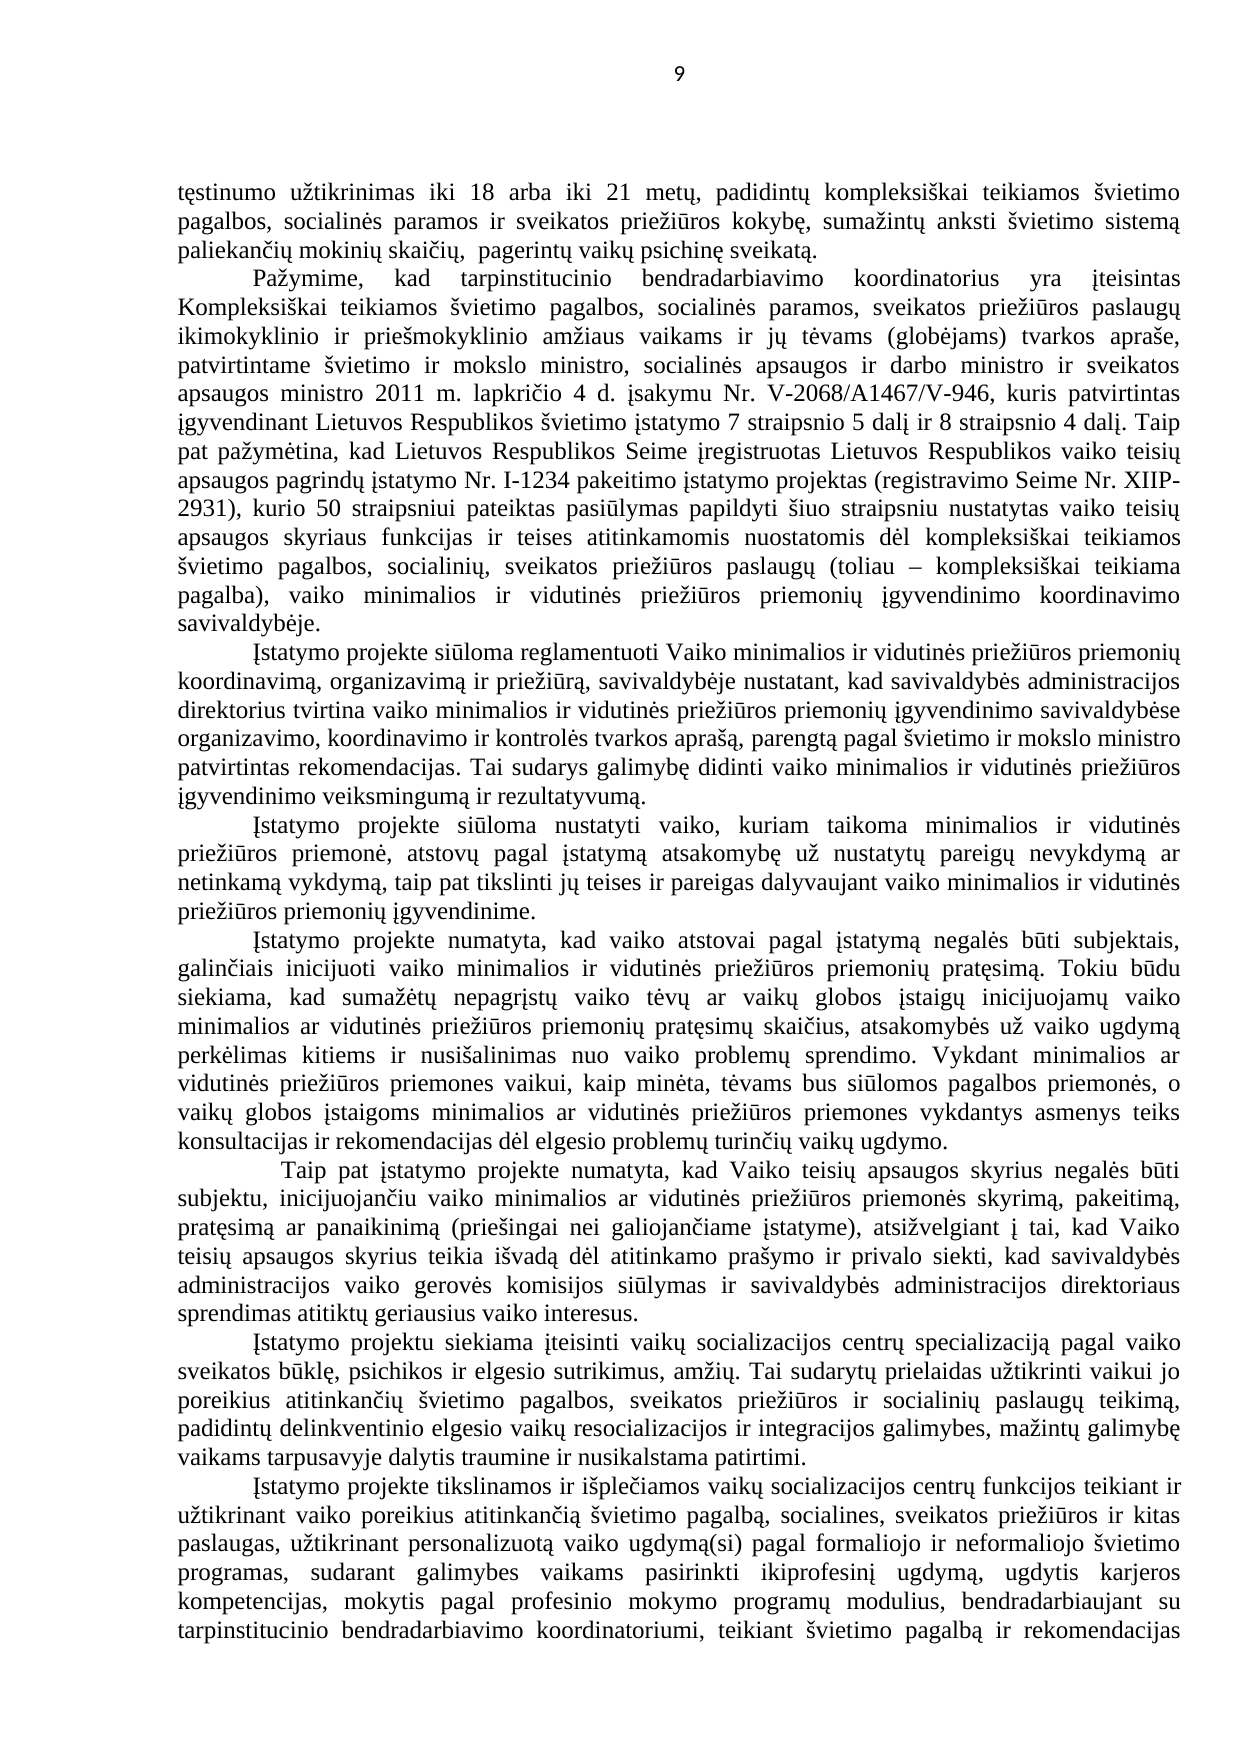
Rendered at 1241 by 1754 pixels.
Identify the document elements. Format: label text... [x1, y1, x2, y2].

text Pažymime, kad tarpinstitucinio bendradarbiavimo koordinatorius yra įteisintas Kompleksiškai teikiamos švietimo pagalbos, socialinės paramos, sveikatos priežiūros paslaugų ikimokyklinio ir priešmokyklinio amžiaus vaikams ir jų tėvams (globėjams) tvarkos apraše, patvirtintame švietimo ir mokslo ministro, socialinės apsaugos ir darbo ministro ir sveikatos apsaugos ministro 2011 m. lapkričio 4 d. įsakymu Nr. V-2068/A1467/V-946, kuris patvirtintas įgyvendinant Lietuvos Respublikos švietimo įstatymo 7 straipsnio 5 dalį ir 8 straipsnio 4 dalį. Taip pat pažymėtina, kad Lietuvos Respublikos Seime įregistruotas Lietuvos Respublikos vaiko teisių apsaugos pagrindų įstatymo Nr. I-1234 pakeitimo įstatymo projektas (registravimo Seime Nr. XIIP-2931), kurio 50 straipsniui pateiktas pasiūlymas papildyti šiuo straipsniu nustatytas vaiko teisių apsaugos skyriaus funkcijas ir teises atitinkamomis nuostatomis dėl kompleksiškai teikiamos švietimo pagalbos, socialinių, sveikatos priežiūros paslaugų (toliau – kompleksiškai teikiama pagalba), vaiko minimalios ir vidutinės priežiūros priemonių įgyvendinimo koordinavimo savivaldybėje. [177, 263, 1181, 637]
text Įstatymo projekte tikslinamos ir išplečiamos vaikų socializacijos centrų funkcijos teikiant ir užtikrinant vaiko poreikius atitinkančią švietimo pagalbą, socialines, sveikatos priežiūros ir kitas paslaugas, užtikrinant personalizuotą vaiko ugdymą(si) pagal formaliojo ir neformaliojo švietimo programas, sudarant galimybes vaikams pasirinkti ikiprofesinį ugdymą, ugdytis karjeros kompetencijas, mokytis pagal profesinio mokymo programų modulius, bendradarbiaujant su tarpinstitucinio bendradarbiavimo koordinatoriumi, teikiant švietimo pagalbą ir rekomendacijas [177, 1471, 1181, 1643]
text Įstatymo projektu siekiama įteisinti vaikų socializacijos centrų specializaciją pagal vaiko sveikatos būklę, psichikos ir elgesio sutrikimus, amžių. Tai sudarytų prielaidas užtikrinti vaikui jo poreikius atitinkančių švietimo pagalbos, sveikatos priežiūros ir socialinių paslaugų teikimą, padidintų delinkventinio elgesio vaikų resocializacijos ir integracijos galimybes, mažintų galimybę vaikams tarpusavyje dalytis traumine ir nusikalstama patirtimi. [177, 1327, 1181, 1471]
text tęstinumo užtikrinimas iki 18 arba iki 21 metų, padidintų kompleksiškai teikiamos švietimo pagalbos, socialinės paramos ir sveikatos priežiūros kokybę, sumažintų anksti švietimo sistemą paliekančių mokinių skaičių, pagerintų vaikų psichinę sveikatą. [177, 177, 1181, 263]
text Taip pat įstatymo projekte numatyta, kad Vaiko teisių apsaugos skyrius negalės būti subjektu, inicijuojančiu vaiko minimalios ar vidutinės priežiūros priemonės skyrimą, pakeitimą, pratęsimą ar panaikinimą (priešingai nei galiojančiame įstatyme), atsižvelgiant į tai, kad Vaiko teisių apsaugos skyrius teikia išvadą dėl atitinkamo prašymo ir privalo siekti, kad savivaldybės administracijos vaiko gerovės komisijos siūlymas ir savivaldybės administracijos direktoriaus sprendimas atitiktų geriausius vaiko interesus. [177, 1155, 1181, 1327]
list Įstatymo projekte numatyta, kad vaiko atstovai pagal įstatymą negalės būti subjektais, galinčiais inicijuoti vaiko minimalios ir vidutinės priežiūros priemonių pratęsimą. Tokiu būdu siekiama, kad sumažėtų nepagrįstų vaiko tėvų ar vaikų globos įstaigų inicijuojamų vaiko minimalios ar vidutinės priežiūros priemonių pratęsimų skaičius, atsakomybės už vaiko ugdymą perkėlimas kitiems ir nusišalinimas nuo vaiko problemų sprendimo. Vykdant minimalios ar vidutinės priežiūros priemones vaikui, kaip minėta, tėvams bus siūlomos pagalbos priemonės, o vaikų globos įstaigoms minimalios ar vidutinės priežiūros priemones vykdantys asmenys teiks konsultacijas ir rekomendacijas dėl elgesio problemų turinčių vaikų ugdymo. [177, 925, 1181, 1155]
text Įstatymo projekte siūloma reglamentuoti Vaiko minimalios ir vidutinės priežiūros priemonių koordinavimą, organizavimą ir priežiūrą, savivaldybėje nustatant, kad savivaldybės administracijos direktorius tvirtina vaiko minimalios ir vidutinės priežiūros priemonių įgyvendinimo savivaldybėse organizavimo, koordinavimo ir kontrolės tvarkos aprašą, parengtą pagal švietimo ir mokslo ministro patvirtintas rekomendacijas. Tai sudarys galimybę didinti vaiko minimalios ir vidutinės priežiūros įgyvendinimo veiksmingumą ir rezultatyvumą. [177, 637, 1181, 810]
text Įstatymo projekte siūloma nustatyti vaiko, kuriam taikoma minimalios ir vidutinės priežiūros priemonė, atstovų pagal įstatymą atsakomybę už nustatytų pareigų nevykdymą ar netinkamą vykdymą, taip pat tikslinti jų teises ir pareigas dalyvaujant vaiko minimalios ir vidutinės priežiūros priemonių įgyvendinime. [177, 810, 1181, 925]
